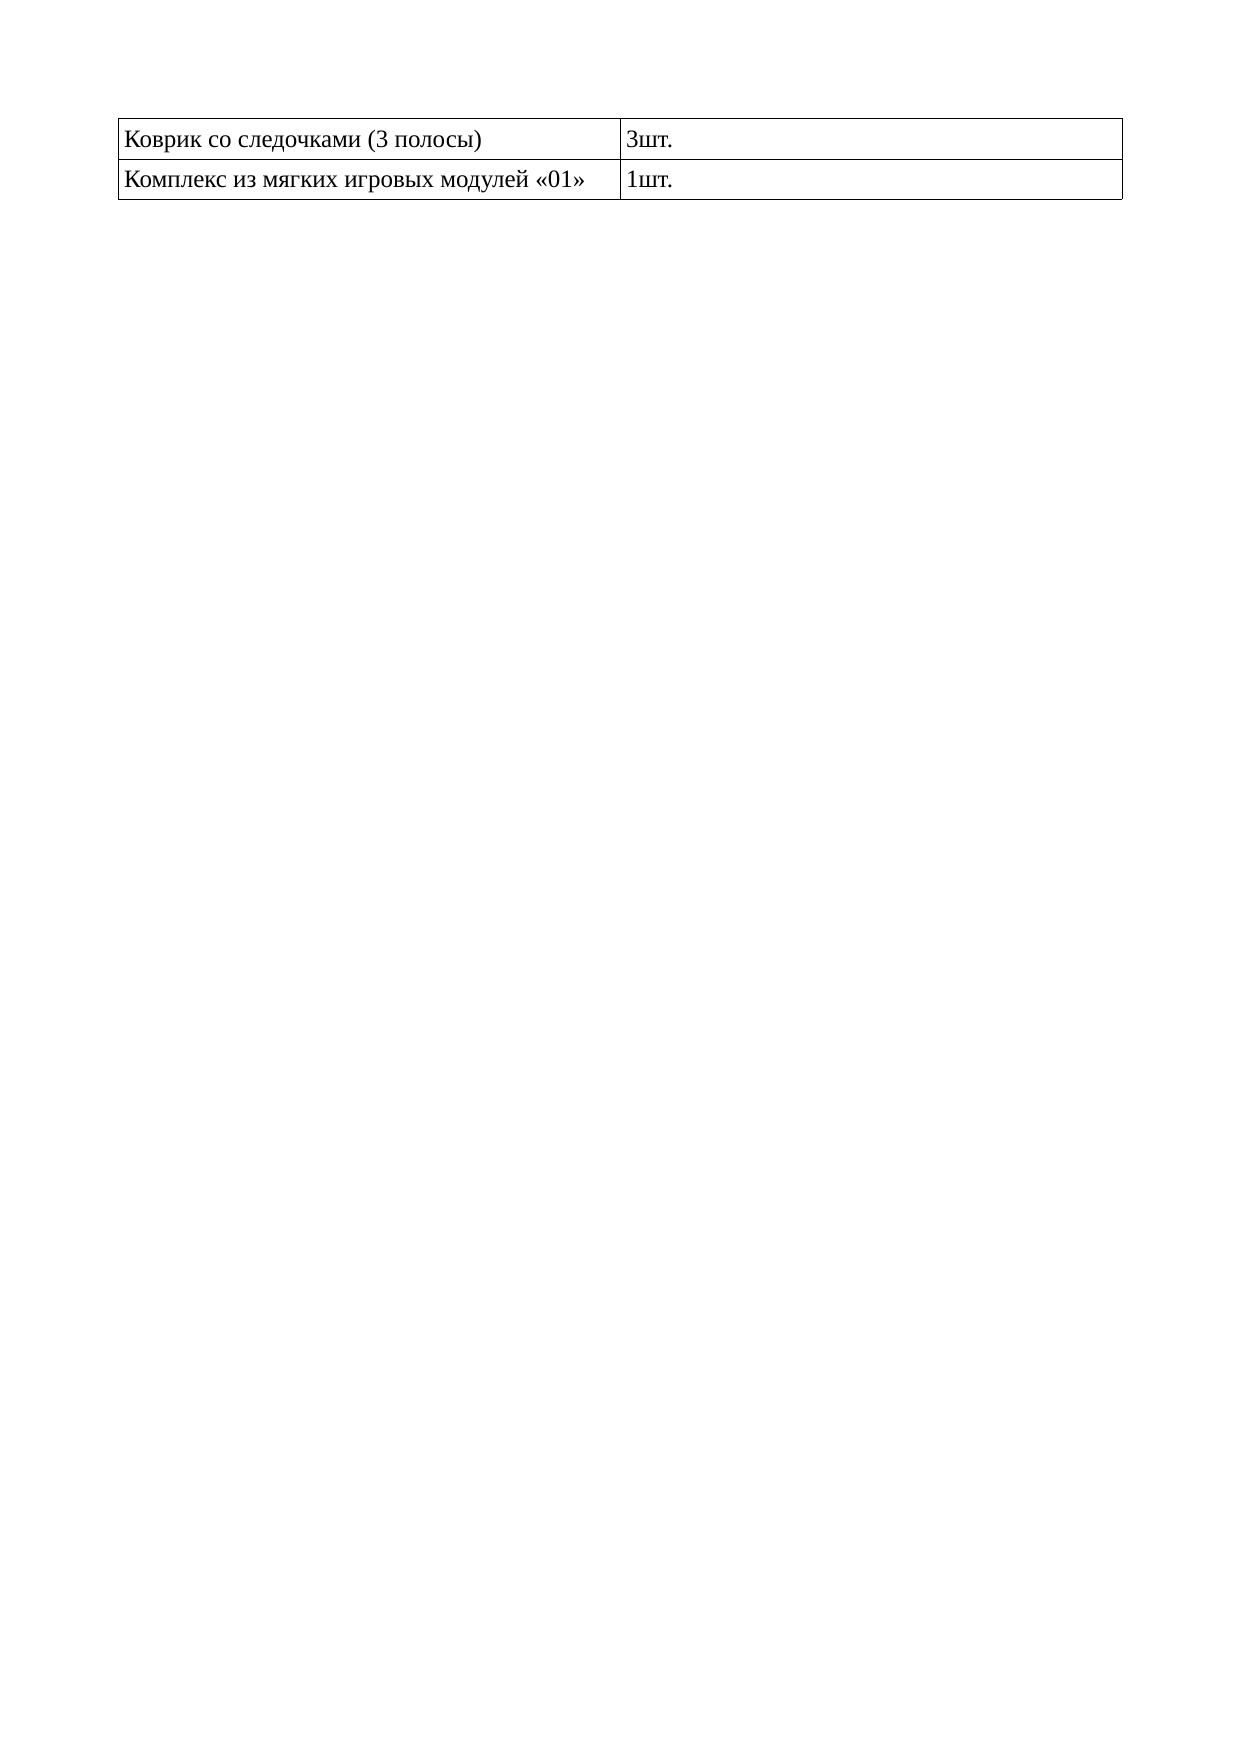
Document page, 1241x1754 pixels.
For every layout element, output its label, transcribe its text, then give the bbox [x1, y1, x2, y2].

table_cell Коврик со следочками (3 полосы) [119, 119, 620, 158]
table_cell Комплекс из мягких игровых модулей «01» [119, 160, 620, 199]
table_cell 3шт. [621, 119, 1122, 158]
table_cell 1шт. [621, 160, 1122, 199]
